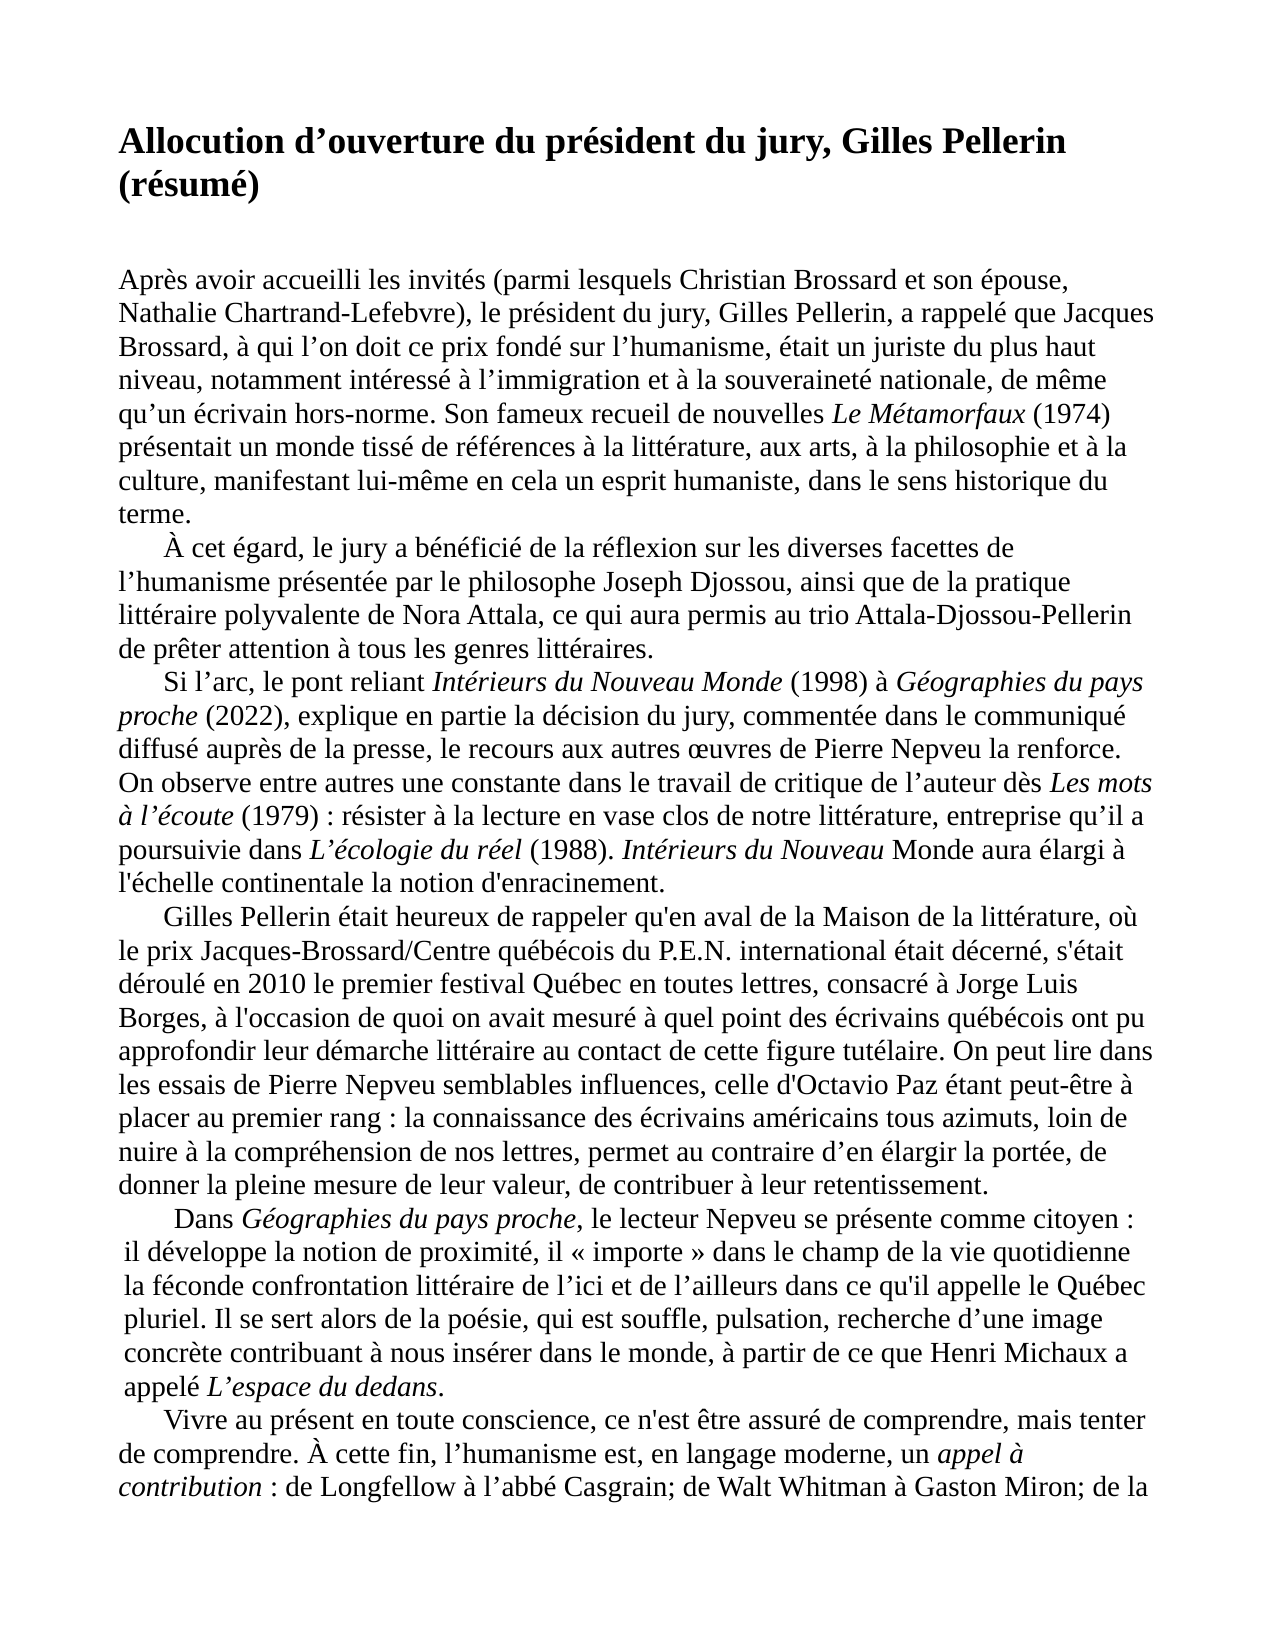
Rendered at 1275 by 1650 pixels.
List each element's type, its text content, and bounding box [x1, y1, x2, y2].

text Allocution d’ouverture du président du jury, Gilles Pellerin [118, 118, 1157, 161]
text Après avoir accueilli les invités (parmi lesquels Christian Brossard et son épouse, Nathalie Chartrand-Lefebvre), le président du jury, Gilles Pellerin, a rappelé que Jacques Brossard, à qui l’on doit ce prix fondé sur l’humanisme, était un juriste du plus haut niveau, notamment intéressé à l’immigration et à la souveraineté nationale, de même qu’un écrivain hors-norme. Son fameux recueil de nouvelles Le Métamorfaux (1974) présentait un monde tissé de références à la littérature, aux arts, à la philosophie et à la culture, manifestant lui-même en cela un esprit humaniste, dans le sens historique du terme. [118, 262, 1157, 530]
text Si l’arc, le pont reliant Intérieurs du Nouveau Monde (1998) à Géographies du pays proche (2022), explique en partie la décision du jury, commentée dans le communiqué diffusé auprès de la presse, le recours aux autres œuvres de Pierre Nepveu la renforce. On observe entre autres une constante dans le travail de critique de l’auteur dès Les mots à l’écoute (1979) : résister à la lecture en vase clos de notre littérature, entreprise qu’il a poursuivie dans L’écologie du réel (1988). Intérieurs du Nouveau Monde aura élargi à l'échelle continentale la notion d'enracinement. [118, 664, 1157, 899]
text Gilles Pellerin était heureux de rappeler qu'en aval de la Maison de la littérature, où le prix Jacques-Brossard/Centre québécois du P.E.N. international était décerné, s'était déroulé en 2010 le premier festival Québec en toutes lettres, consacré à Jorge Luis Borges, à l'occasion de quoi on avait mesuré à quel point des écrivains québécois ont pu approfondir leur démarche littéraire au contact de cette figure tutélaire. On peut lire dans les essais de Pierre Nepveu semblables influences, celle d'Octavio Paz étant peut-être à placer au premier rang : la connaissance des écrivains américains tous azimuts, loin de nuire à la compréhension de nos lettres, permet au contraire d’en élargir la portée, de donner la pleine mesure de leur valeur, de contribuer à leur retentissement. [118, 899, 1157, 1201]
text Dans Géographies du pays proche, le lecteur Nepveu se présente comme citoyen : il développe la notion de proximité, il « importe » dans le champ de la vie quotidienne la féconde confrontation littéraire de l’ici et de l’ailleurs dans ce qu'il appelle le Québec pluriel. Il se sert alors de la poésie, qui est souffle, pulsation, recherche d’une image concrète contribuant à nous insérer dans le monde, à partir de ce que Henri Michaux a appelé L’espace du dedans. [123, 1201, 1157, 1402]
text (résumé) [118, 161, 1157, 204]
text À cet égard, le jury a bénéficié de la réflexion sur les diverses facettes de l’humanisme présentée par le philosophe Joseph Djossou, ainsi que de la pratique littéraire polyvalente de Nora Attala, ce qui aura permis au trio Attala-Djossou-Pellerin de prêter attention à tous les genres littéraires. [118, 530, 1157, 664]
text Vivre au présent en toute conscience, ce n'est être assuré de comprendre, mais tenter de comprendre. À cette fin, l’humanisme est, en langage moderne, un appel à contribution : de Longfellow à l’abbé Casgrain; de Walt Whitman à Gaston Miron; de la [118, 1402, 1157, 1503]
